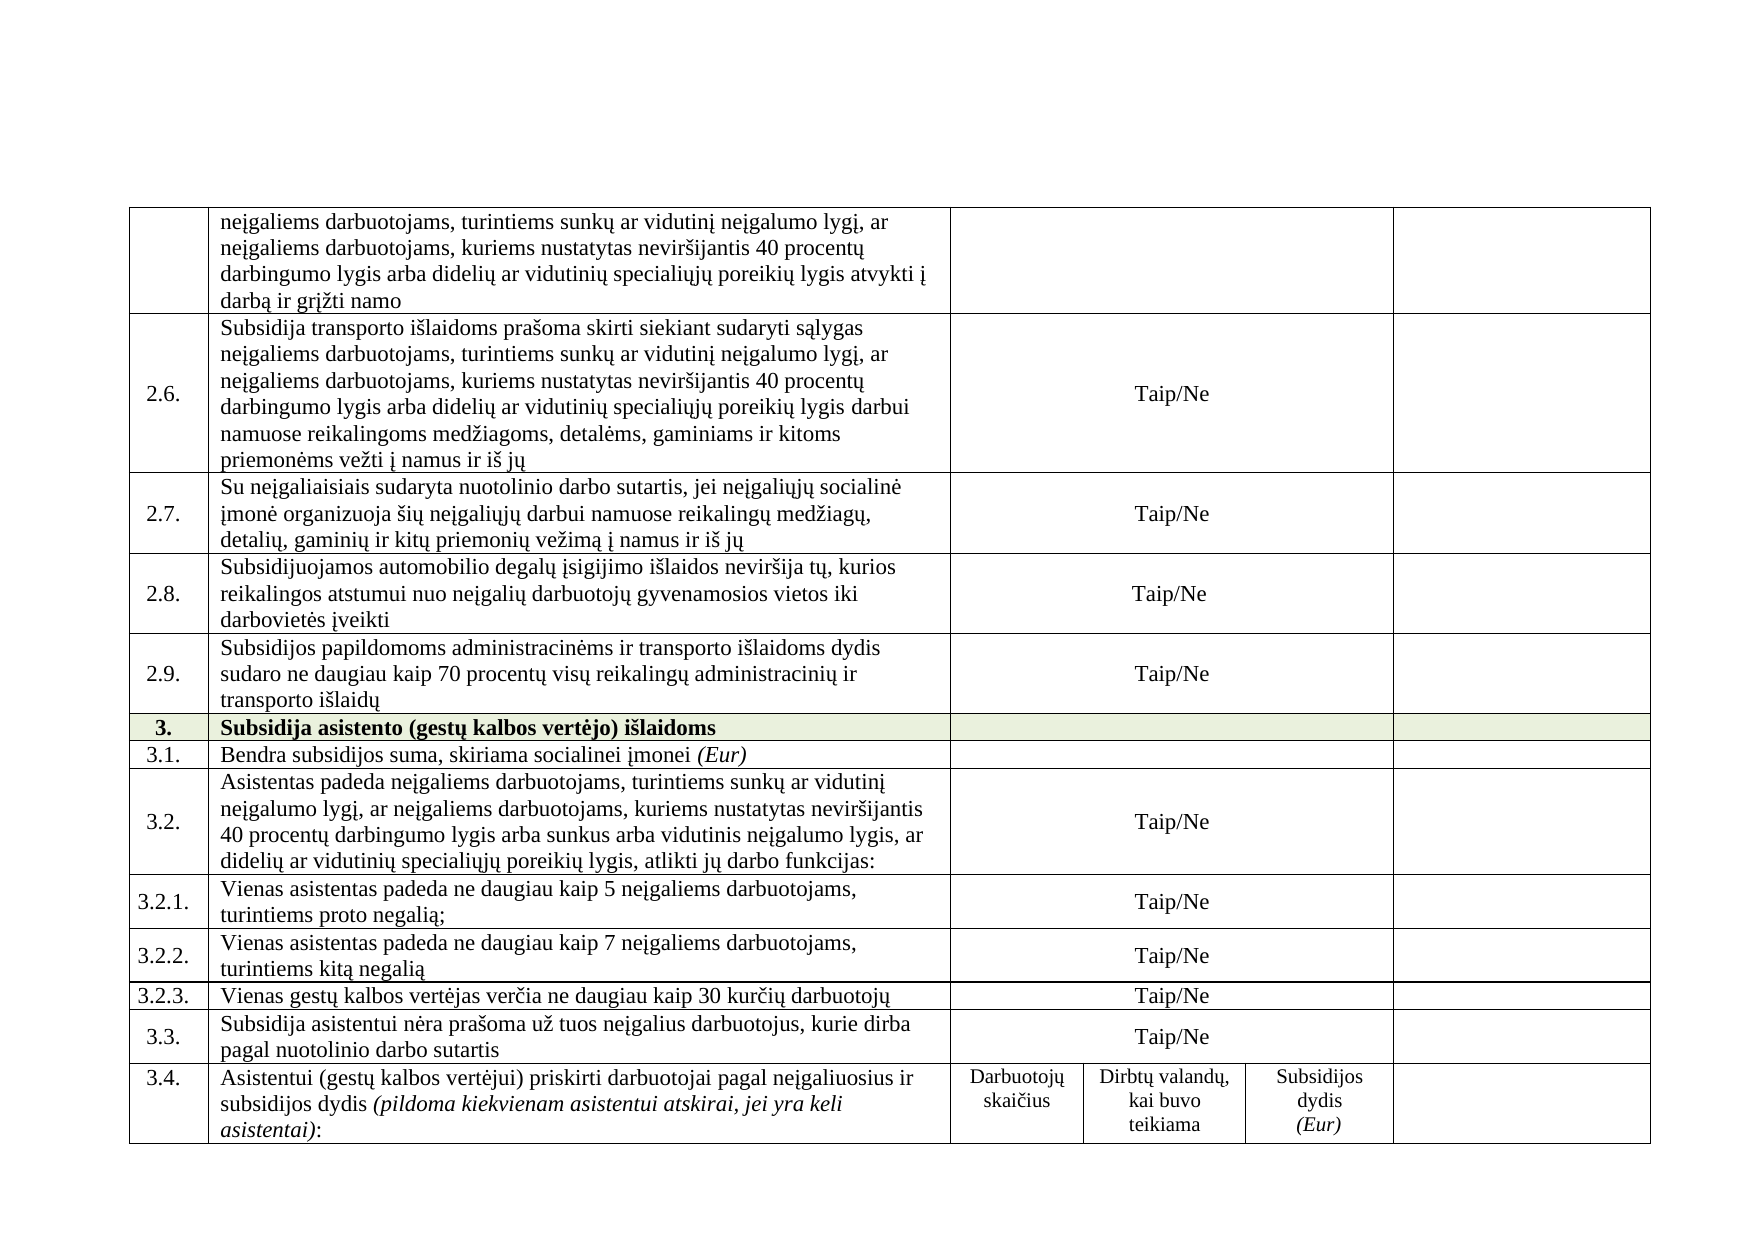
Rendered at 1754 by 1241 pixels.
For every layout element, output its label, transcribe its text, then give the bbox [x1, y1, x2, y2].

table_cell Vienas gestų kalbos vertėjas verčia ne daugiau kaip 30 kurčių darbuotojų [209, 983, 950, 1009]
table_cell [951, 741, 1393, 767]
table_cell 3.2.2. [130, 929, 208, 981]
table_cell Taip/Ne [951, 769, 1393, 874]
table_cell Taip/Ne [951, 983, 1393, 1009]
table_cell [1394, 741, 1650, 767]
table_cell 3.2. [130, 769, 208, 874]
table_cell [951, 208, 1393, 313]
table_cell neįgaliems darbuotojams, turintiems sunkų ar vidutinį neįgalumo lygį, ar neįgaliems darbuotojams, kuriems nustatytas neviršijantis 40 procentų darbingumo lygis arba didelių ar vidutinių specialiųjų poreikių lygis atvykti į darbą ir grįžti namo [209, 208, 950, 313]
table_cell [130, 208, 208, 313]
table_cell [1394, 314, 1650, 472]
table_cell Asistentas padeda neįgaliems darbuotojams, turintiems sunkų ar vidutinį neįgalumo lygį, ar neįgaliems darbuotojams, kuriems nustatytas neviršijantis 40 procentų darbingumo lygis arba sunkus arba vidutinis neįgalumo lygis, ar didelių ar vidutinių specialiųjų poreikių lygis, atlikti jų darbo funkcijas: [209, 769, 950, 874]
table_cell [1394, 983, 1650, 1009]
table_cell Subsidijos papildomoms administracinėms ir transporto išlaidoms dydis sudaro ne daugiau kaip 70 procentų visų reikalingų administracinių ir transporto išlaidų [209, 634, 950, 713]
table_cell 3.2.1. [130, 875, 208, 928]
table_cell Taip/Ne [951, 314, 1393, 472]
table_cell 2.9. [130, 634, 208, 713]
table_cell [1394, 875, 1650, 928]
table_cell [1394, 554, 1650, 632]
table_cell [1394, 1064, 1650, 1143]
table_cell 3. [130, 714, 208, 740]
table_cell Su neįgaliaisiais sudaryta nuotolinio darbo sutartis, jei neįgaliųjų socialinė įmonė organizuoja šių neįgaliųjų darbui namuose reikalingų medžiagų, detalių, gaminių ir kitų priemonių vežimą į namus ir iš jų [209, 473, 950, 552]
table_cell 2.8. [130, 554, 208, 632]
table_cell Bendra subsidijos suma, skiriama socialinei įmonei (Eur) [209, 741, 950, 767]
table_cell 2.7. [130, 473, 208, 552]
table_cell [1394, 473, 1650, 552]
table_cell Subsidijos dydis (Eur) [1246, 1064, 1393, 1143]
table_cell [1394, 208, 1650, 313]
table_cell Asistentui (gestų kalbos vertėjui) priskirti darbuotojai pagal neįgaliuosius ir subsidijos dydis (pildoma kiekvienam asistentui atskirai, jei yra keli asistentai): [209, 1064, 950, 1143]
table_cell Taip/Ne [951, 875, 1393, 928]
table_cell Taip/Ne [951, 929, 1393, 981]
table_cell 3.4. [130, 1064, 208, 1143]
table_cell [1394, 714, 1650, 740]
table_cell [951, 714, 1393, 740]
table_cell [1394, 769, 1650, 874]
table_cell [1394, 634, 1650, 713]
table_cell Subsidijuojamos automobilio degalų įsigijimo išlaidos neviršija tų, kurios reikalingos atstumui nuo neįgalių darbuotojų gyvenamosios vietos iki darbovietės įveikti [209, 554, 950, 632]
table_cell Taip/Ne [951, 473, 1393, 552]
table_cell 3.3. [130, 1010, 208, 1062]
table_cell Darbuotojų skaičius [951, 1064, 1083, 1143]
table_cell Dirbtų valandų, kai buvo teikiama [1084, 1064, 1245, 1143]
table_cell Taip/Ne [951, 554, 1393, 632]
table_cell Taip/Ne [951, 1010, 1393, 1062]
table_cell 2.6. [130, 314, 208, 472]
table_cell 3.1. [130, 741, 208, 767]
table_cell Vienas asistentas padeda ne daugiau kaip 5 neįgaliems darbuotojams, turintiems proto negalią; [209, 875, 950, 928]
table_cell [1394, 929, 1650, 981]
table_cell [1394, 1010, 1650, 1062]
table_cell Taip/Ne [951, 634, 1393, 713]
table_cell Subsidija asistentui nėra prašoma už tuos neįgalius darbuotojus, kurie dirba pagal nuotolinio darbo sutartis [209, 1010, 950, 1062]
table_cell Subsidija asistento (gestų kalbos vertėjo) išlaidoms [209, 714, 950, 740]
table_cell Subsidija transporto išlaidoms prašoma skirti siekiant sudaryti sąlygas neįgaliems darbuotojams, turintiems sunkų ar vidutinį neįgalumo lygį, ar neįgaliems darbuotojams, kuriems nustatytas neviršijantis 40 procentų darbingumo lygis arba didelių ar vidutinių specialiųjų poreikių lygis darbui namuose reikalingoms medžiagoms, detalėms, gaminiams ir kitoms priemonėms vežti į namus ir iš jų [209, 314, 950, 472]
table_cell Vienas asistentas padeda ne daugiau kaip 7 neįgaliems darbuotojams, turintiems kitą negalią [209, 929, 950, 981]
table_cell 3.2.3. [130, 983, 208, 1009]
